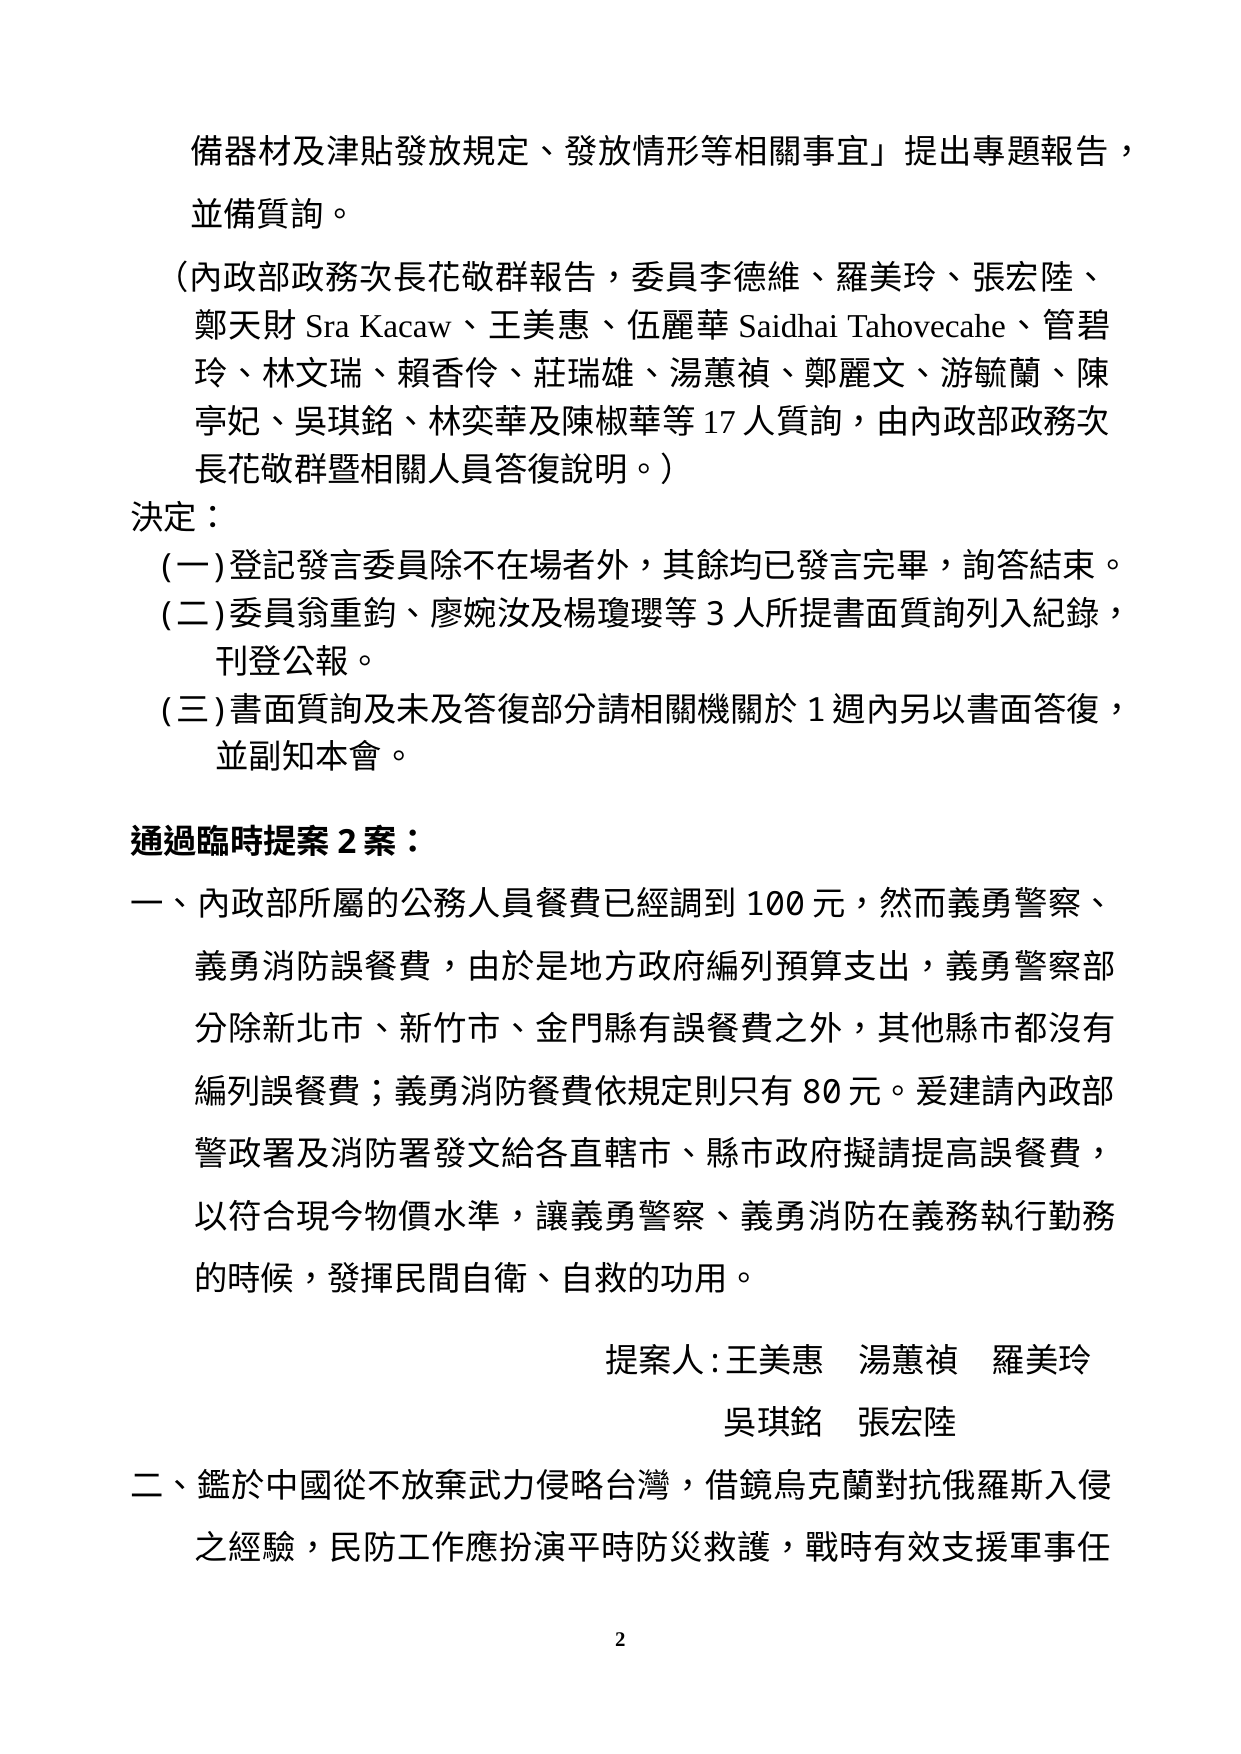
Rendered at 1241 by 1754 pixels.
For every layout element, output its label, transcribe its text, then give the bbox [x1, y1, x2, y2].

text (三)書面質詢及未及答復部分請相關機關於1週內另以書面答復，並副知本會。 [156, 683, 1134, 778]
text 提案人:王美惠 湯蕙禎 羅美玲 [605, 1316, 1110, 1378]
text 一、內政部所屬的公務人員餐費已經調到100元，然而義勇警察、義勇消防誤餐費，由於是地方政府編列預算支出，義勇警察部分除新北市、新竹市、金門縣有誤餐費之外，其他縣市都沒有編列誤餐費；義勇消防餐費依規定則只有80元。爰建請內政部警政署及消防署發文給各直轄市、縣市政府擬請提高誤餐費，以符合現今物價水準，讓義勇警察、義勇消防在義務執行勤務的時候，發揮民間自衛、自救的功用。 [130, 860, 1116, 1297]
text 二、鑑於中國從不放棄武力侵略台灣，借鏡烏克蘭對抗俄羅斯入侵之經驗，民防工作應扮演平時防災救護，戰時有效支援軍事任 [130, 1441, 1111, 1566]
text 通過臨時提案2案： [130, 797, 1222, 860]
text 吳琪銘 張宏陸 [723, 1378, 1110, 1441]
text 決定： [130, 491, 1098, 539]
text (二)委員翁重鈞、廖婉汝及楊瓊瓔等3人所提書面質詢列入紀錄，刊登公報。 [156, 587, 1134, 683]
text (一)登記發言委員除不在場者外，其餘均已發言完畢，詢答結束。 [156, 539, 1134, 587]
text （內政部政務次長花敬群報告，委員李德維、羅美玲、張宏陸、鄭天財Sra Kacaw、王美惠、伍麗華Saidhai Tahovecahe、管碧玲、林文瑞、賴香伶、莊瑞雄、湯蕙禎、鄭麗文、游毓蘭、陳亭妃、吳琪銘、林奕華及陳椒華等17人質詢，由內政部政務次長花敬群暨相關人員答復說明。） [155, 251, 1110, 491]
text 二、邀請內政部、警政署署長、消防署署長就「義勇警察、義勇消防、民防團隊編組及防災救難團體之人力召募、人員培訓、裝備器材及津貼發放規定、發放情形等相關事宜」提出專題報告，並備質詢。 [130, 108, 1110, 233]
